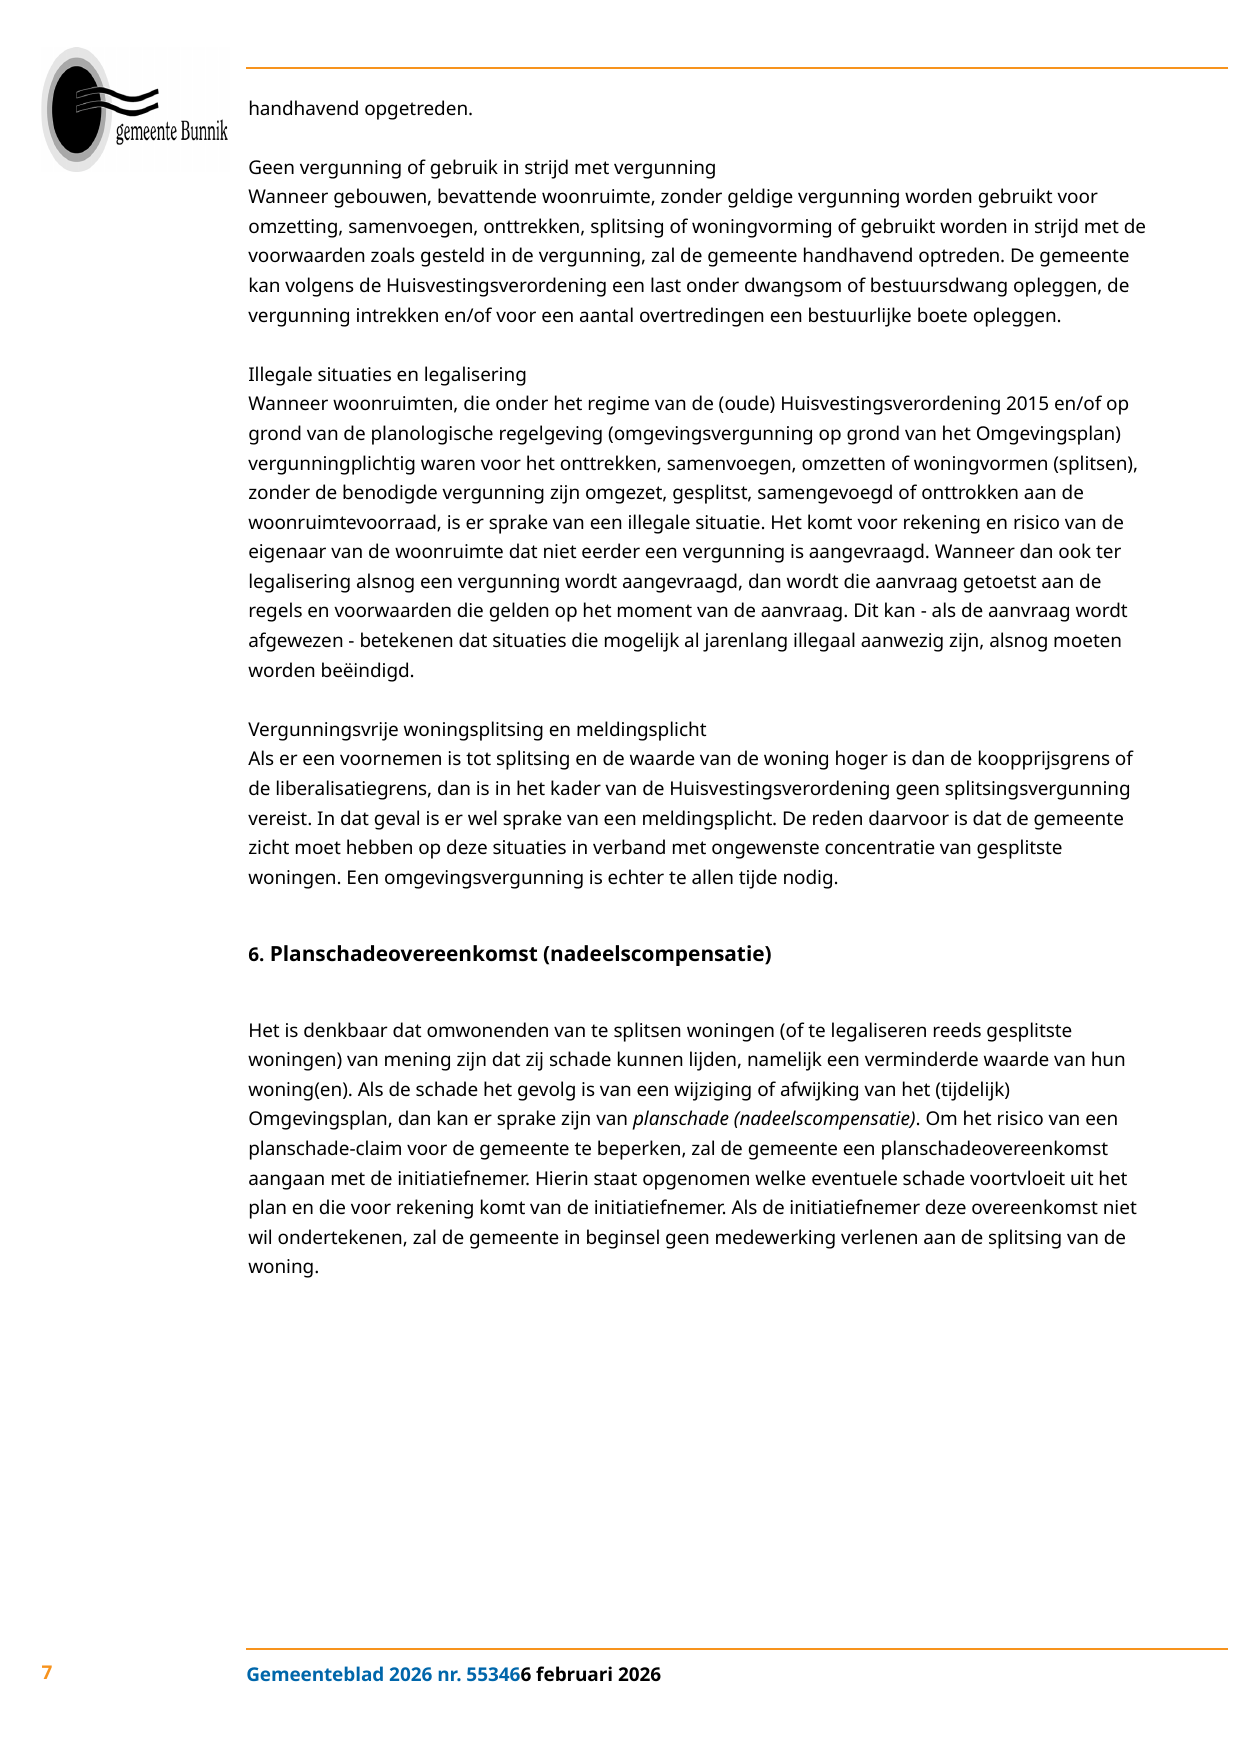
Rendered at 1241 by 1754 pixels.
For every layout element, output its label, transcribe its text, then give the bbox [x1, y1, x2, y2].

text handhavend opgetreden. [248, 95, 1152, 121]
text Vergunningsvrije woningsplitsing en meldingsplicht [248, 716, 1152, 742]
text Geen vergunning of gebruik in strijd met vergunning [248, 154, 1152, 180]
text Als er een voornemen is tot splitsing en de waarde van de woning hoger is dan de koopprijsgrens of de liberalisatiegrens, dan is in het kader van de Huisvestingsverordening geen splitsingsvergunning vereist. In dat geval is er wel sprake van een meldingsplicht. De reden daarvoor is dat de gemeente zicht moet hebben op deze situaties in verband met ongewenste concentratie van gesplitste woningen. Een omgevingsvergunning is echter te allen tijde nodig. [248, 746, 1152, 890]
text Het is denkbaar dat omwonenden van te splitsen woningen (of te legaliseren reeds gesplitste woningen) van mening zijn dat zij schade kunnen lijden, namelijk een verminderde waarde van hun woning(en). Als de schade het gevolg is van een wijziging of afwijking van het (tijdelijk) Omgevingsplan, dan kan er sprake zijn van planschade (nadeelscompensatie). Om het risico van een planschade-claim voor de gemeente te beperken, zal de gemeente een planschadeovereenkomst aangaan met de initiatiefnemer. Hierin staat opgenomen welke eventuele schade voortvloeit uit het plan en die voor rekening komt van de initiatiefnemer. Als de initiatiefnemer deze overeenkomst niet wil ondertekenen, zal de gemeente in beginsel geen medewerking verlenen aan de splitsing van de woning. [248, 1017, 1152, 1279]
picture [41, 47, 231, 172]
text Wanneer woonruimten, die onder het regime van de (oude) Huisvestingsverordening 2015 en/of op grond van de planologische regelgeving (omgevingsvergunning op grond van het Omgevingsplan) vergunningplichtig waren voor het onttrekken, samenvoegen, omzetten of woningvormen (splitsen), zonder de benodigde vergunning zijn omgezet, gesplitst, samengevoegd of onttrokken aan de woonruimtevoorraad, is er sprake van een illegale situatie. Het komt voor rekening en risico van de eigenaar van de woonruimte dat niet eerder een vergunning is aangevraagd. Wanneer dan ook ter legalisering alsnog een vergunning wordt aangevraagd, dan wordt die aanvraag getoetst aan de regels en voorwaarden die gelden op het moment van de aanvraag. Dit kan - als de aanvraag wordt afgewezen - betekenen dat situaties die mogelijk al jarenlang illegaal aanwezig zijn, alsnog moeten worden beëindigd. [248, 391, 1152, 683]
text 6. Planschadeovereenkomst (nadeelscompensatie) [248, 939, 1152, 968]
text Illegale situaties en legalisering [248, 361, 1152, 387]
text Wanneer gebouwen, bevattende woonruimte, zonder geldige vergunning worden gebruikt voor omzetting, samenvoegen, onttrekken, splitsing of woningvorming of gebruikt worden in strijd met de voorwaarden zoals gesteld in de vergunning, zal de gemeente handhavend optreden. De gemeente kan volgens de Huisvestingsverordening een last onder dwangsom of bestuursdwang opleggen, de vergunning intrekken en/of voor een aantal overtredingen een bestuurlijke boete opleggen. [248, 183, 1152, 328]
